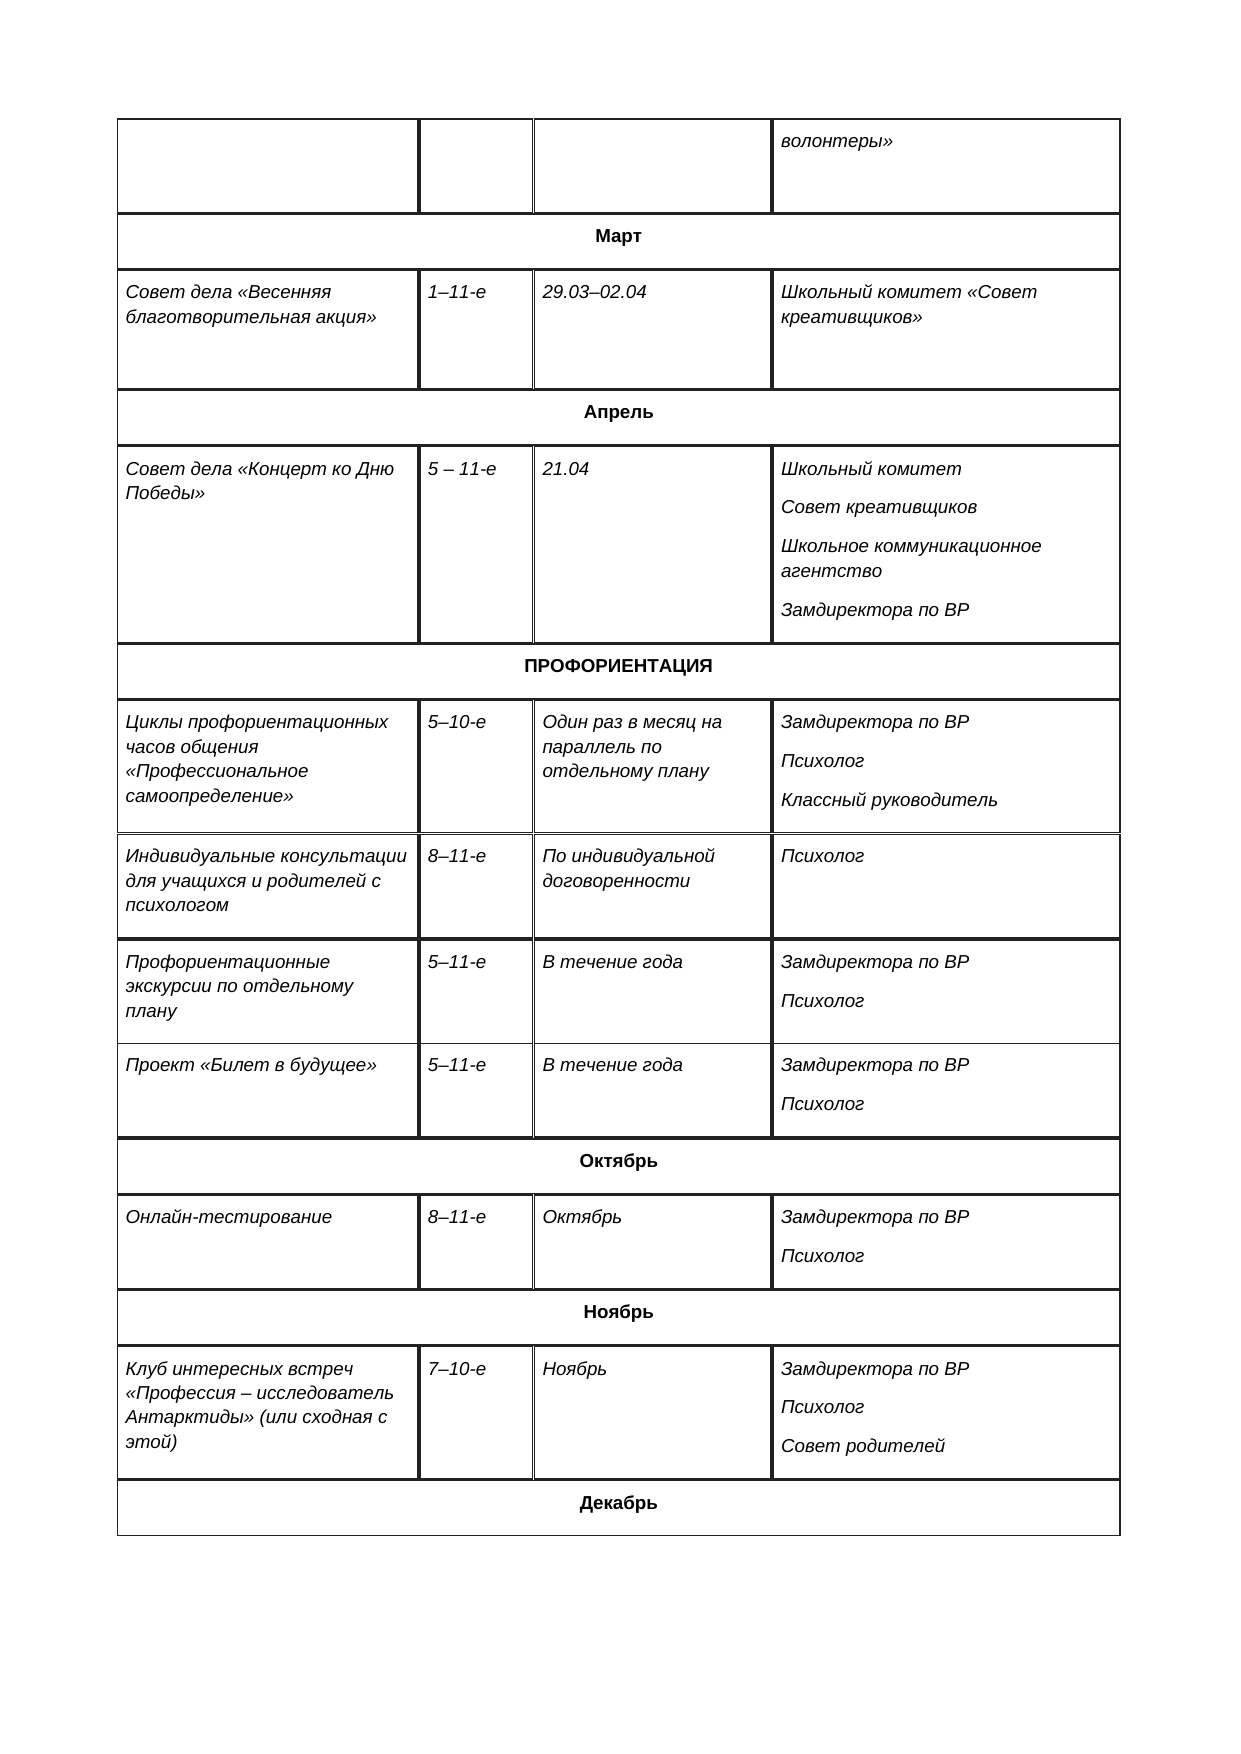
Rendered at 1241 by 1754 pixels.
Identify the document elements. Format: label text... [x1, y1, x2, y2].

table_cell 5–11-е [421, 1044, 532, 1136]
table_cell Март [118, 215, 1119, 268]
table_cell По индивидуальной договоренности [535, 835, 770, 937]
table_cell Школьный комитет «Совет креативщиков» [774, 271, 1119, 388]
table_cell Онлайн-тестирование [118, 1196, 417, 1288]
table_cell Циклы профориентационных часов общения «Профессиональное самоопределение» [118, 701, 417, 832]
table_cell [421, 120, 532, 212]
table_cell Замдиректора по ВР Психолог Классный руководитель [774, 701, 1119, 832]
table_cell 29.03–02.04 [535, 271, 770, 388]
table_cell 21.04 [535, 447, 770, 642]
table_cell Клуб интересных встреч «Профессия – исследователь Антарктиды» (или сходная с этой) [118, 1347, 417, 1478]
table_cell Замдиректора по ВР Психолог [774, 941, 1119, 1043]
table_cell 5–10-е [421, 701, 532, 832]
table_cell Проект «Билет в будущее» [118, 1044, 417, 1136]
table_cell 5 – 11-е [421, 447, 532, 642]
table_cell Психолог [774, 835, 1119, 937]
table_cell 1–11-е [421, 271, 532, 388]
table_cell В течение года [535, 1044, 770, 1136]
table_cell Замдиректора по ВР Психолог Совет родителей [774, 1347, 1119, 1478]
table_cell 7–10-е [421, 1347, 532, 1478]
table_cell В течение года [535, 941, 770, 1043]
table_cell Совет дела «Весенняя благотворительная акция» [118, 271, 417, 388]
table_cell 8–11-е [421, 835, 532, 937]
table_cell Октябрь [118, 1140, 1119, 1193]
table_cell [535, 120, 770, 212]
table_cell Декабрь [118, 1481, 1119, 1535]
table_cell Один раз в месяц на параллель по отдельному плану [535, 701, 770, 832]
table_cell Индивидуальные консультации для учащихся и родителей с психологом [118, 835, 417, 937]
table_cell Октябрь [535, 1196, 770, 1288]
table_cell 8–11-е [421, 1196, 532, 1288]
table_cell волонтеры» [774, 120, 1119, 212]
table_cell Апрель [118, 391, 1119, 444]
table_cell Замдиректора по ВР Психолог [774, 1044, 1119, 1136]
table_cell Замдиректора по ВР Психолог [774, 1196, 1119, 1288]
table_cell Профориентационные экскурсии по отдельному плану [118, 941, 417, 1043]
table_cell ПРОФОРИЕНТАЦИЯ [118, 645, 1119, 698]
table_cell Ноябрь [118, 1291, 1119, 1344]
table_cell Ноябрь [535, 1347, 770, 1478]
table_cell Совет дела «Концерт ко Дню Победы» [118, 447, 417, 642]
table_cell 5–11-е [421, 941, 532, 1043]
table_cell Школьный комитет Совет креативщиков Школьное коммуникационное агентство Замдиректора по ВР [774, 447, 1119, 642]
table_cell [118, 120, 417, 212]
